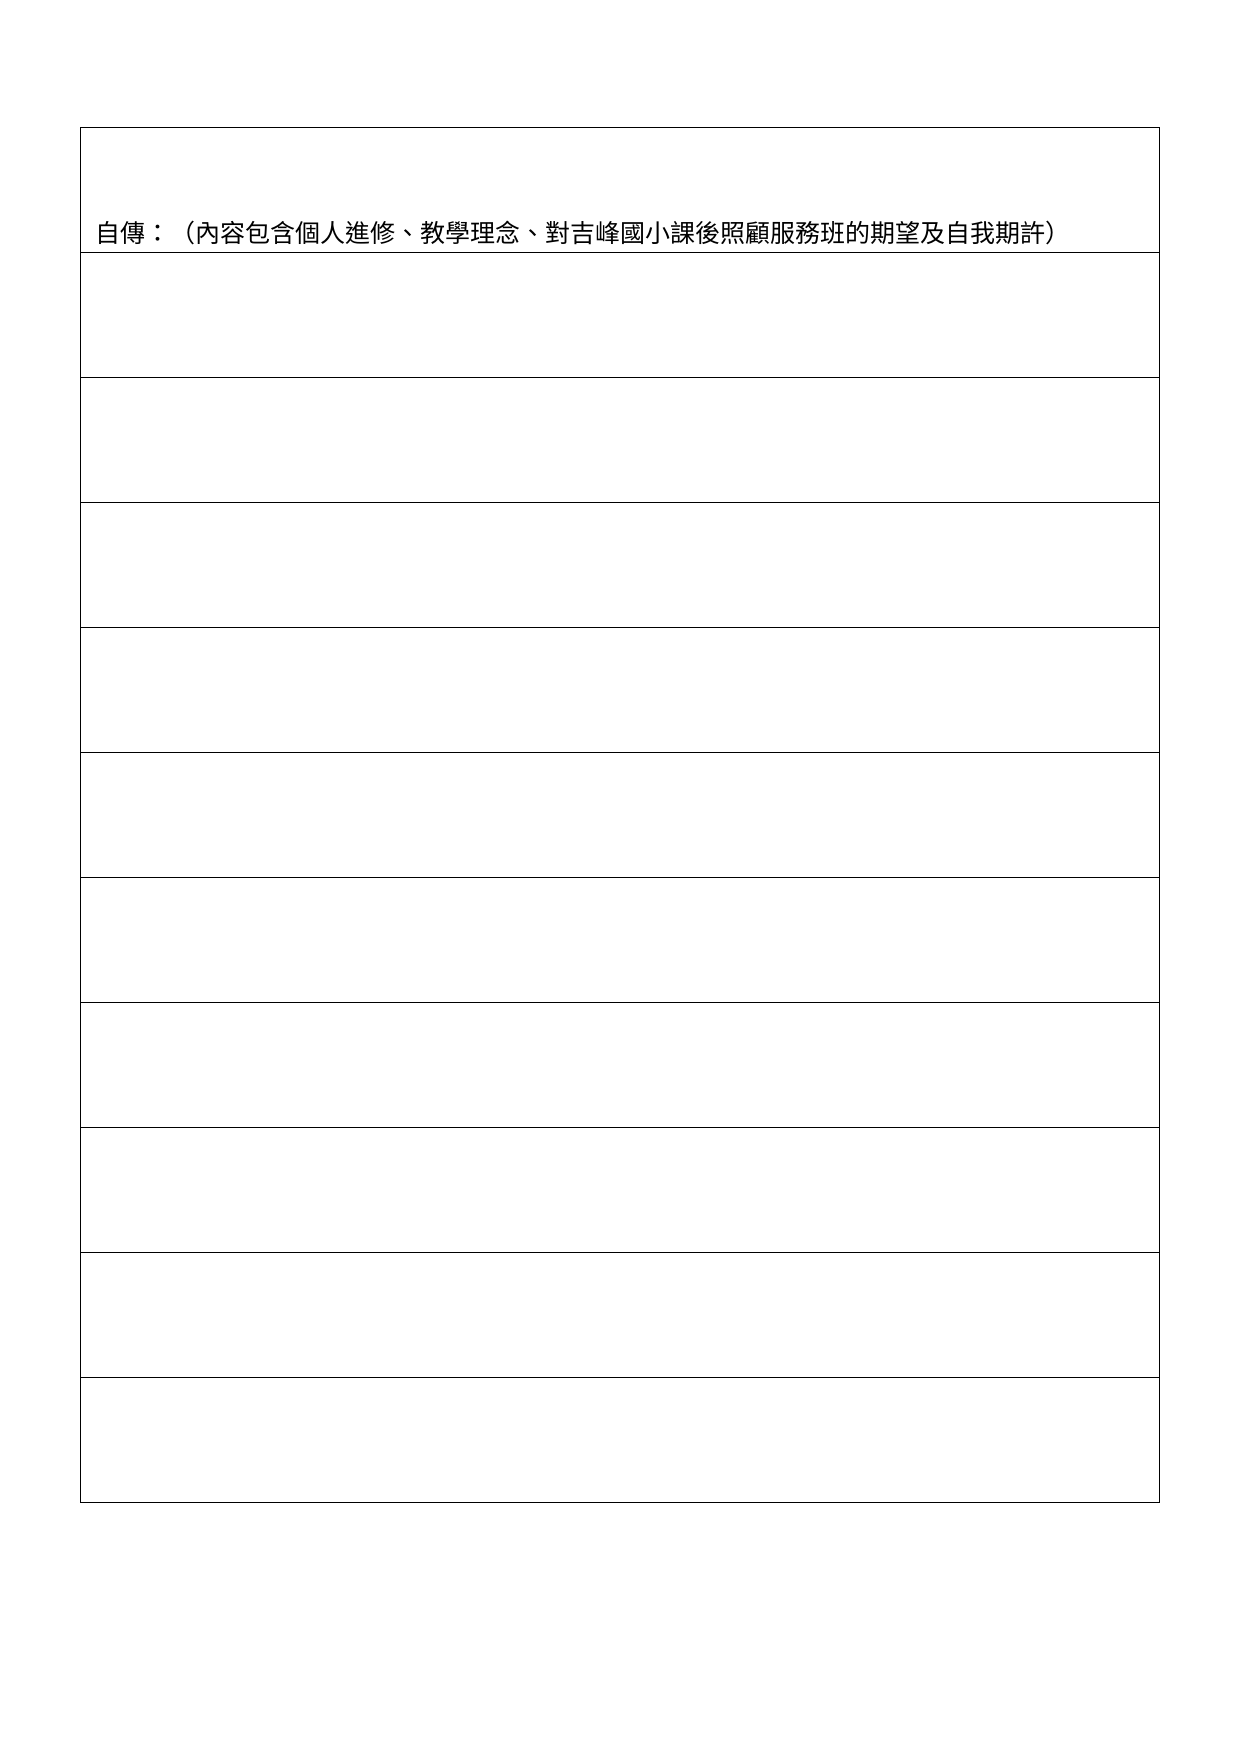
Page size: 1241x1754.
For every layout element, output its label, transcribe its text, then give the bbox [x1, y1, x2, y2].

table_cell [81, 378, 1159, 502]
table_cell [81, 503, 1159, 627]
table_cell [81, 1378, 1159, 1502]
table_cell [81, 878, 1159, 1002]
table_cell [81, 1253, 1159, 1377]
table_cell [81, 1003, 1159, 1127]
table_cell [81, 628, 1159, 752]
table_cell [81, 253, 1159, 377]
table_cell [81, 1128, 1159, 1252]
table_cell 自傳：（內容包含個人進修、教學理念、對吉峰國小課後照顧服務班的期望及自我期許） [81, 128, 1159, 252]
table_cell [81, 753, 1159, 877]
